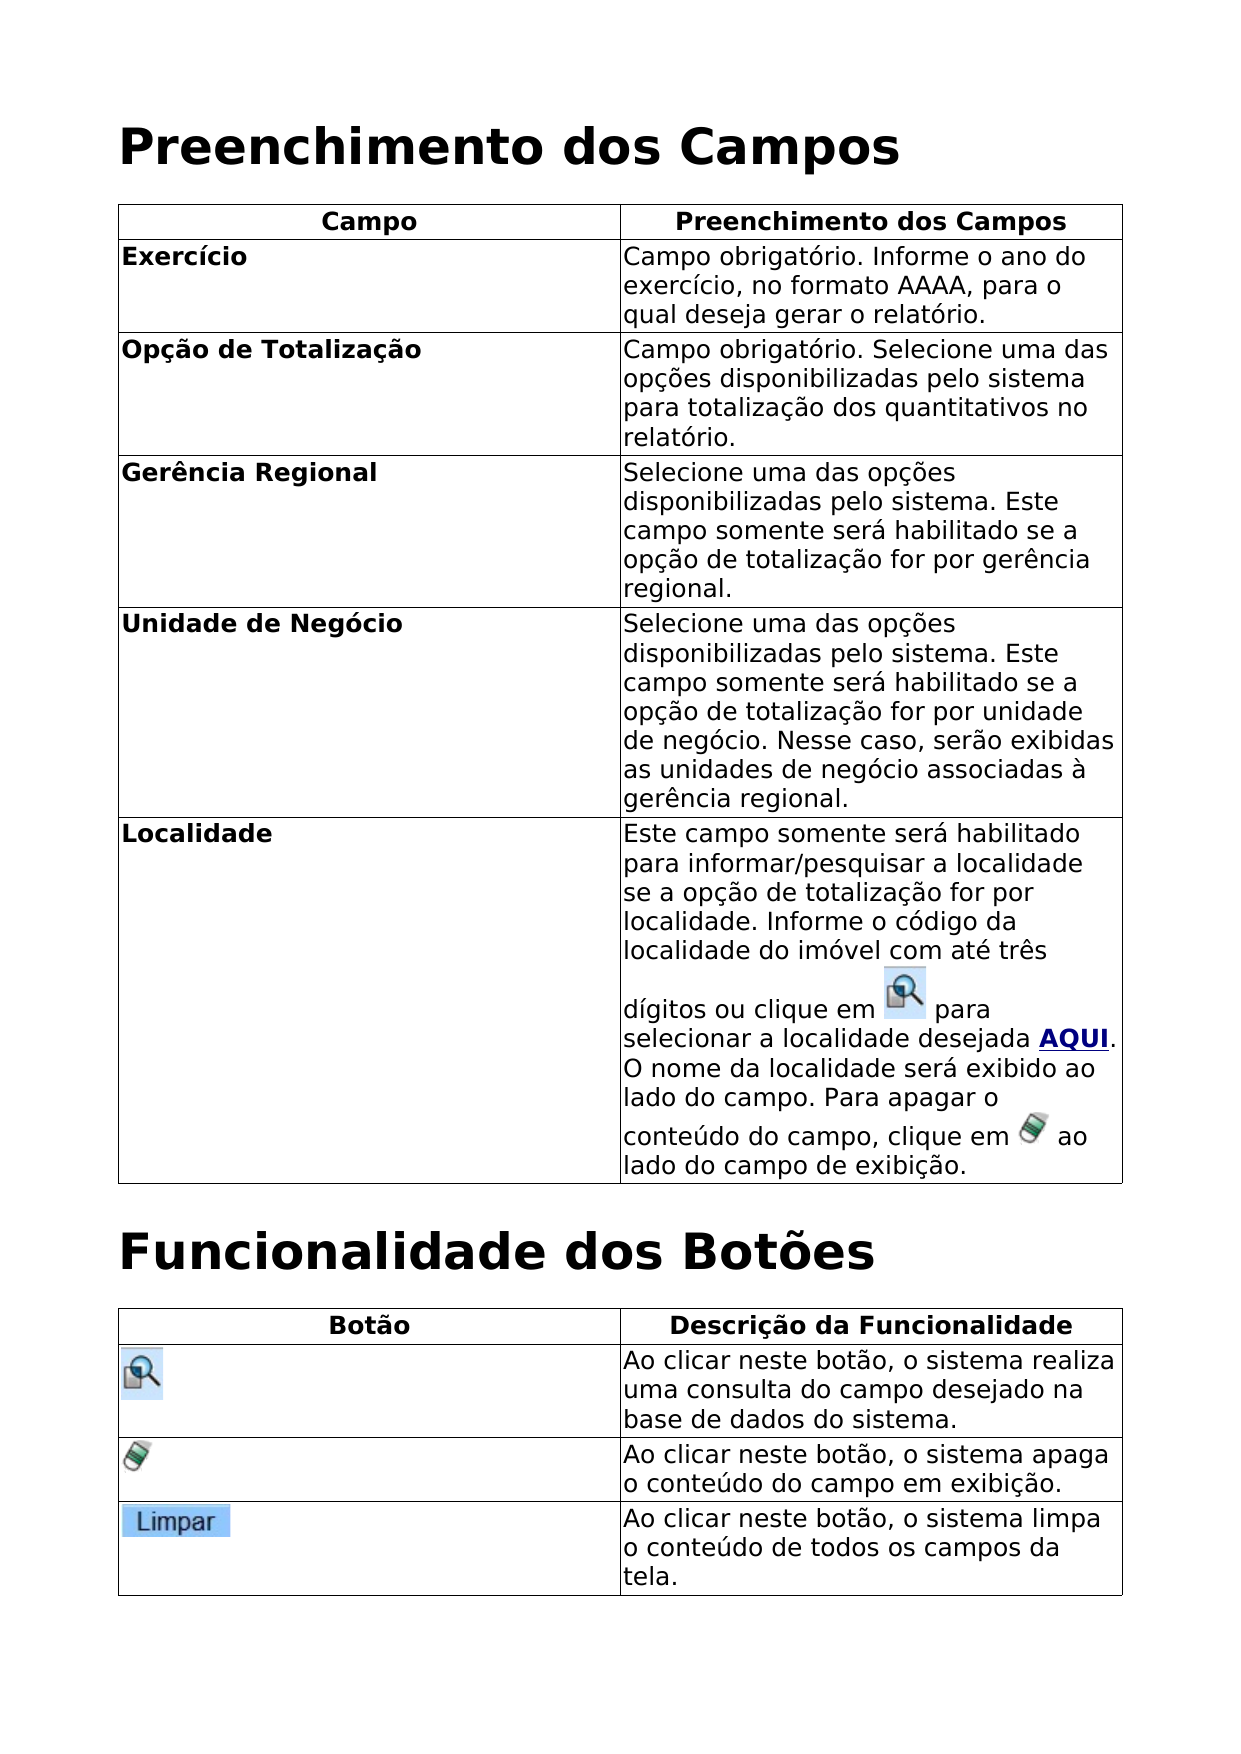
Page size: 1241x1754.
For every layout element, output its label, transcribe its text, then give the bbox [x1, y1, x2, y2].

table_cell Exercício [119, 240, 620, 332]
table_cell [119, 1345, 620, 1437]
picture [121, 1346, 164, 1400]
subtitle Funcionalidade dos Botões [118, 1223, 1122, 1281]
table_cell Opção de Totalização [119, 333, 620, 455]
table_header Preenchimento dos Campos [621, 205, 1122, 239]
table_header Botão [119, 1309, 620, 1343]
picture [121, 1504, 231, 1537]
table_cell Selecione uma das opções disponibilizadas pelo sistema. Este campo somente será habilitado se a opção de totalização for por unidade de negócio. Nesse caso, serão exibidas as unidades de negócio associadas à gerência regional. [621, 608, 1122, 817]
table_cell Gerência Regional [119, 456, 620, 607]
table_cell [119, 1438, 620, 1501]
picture [1017, 1112, 1050, 1145]
table_cell Localidade [119, 818, 620, 1183]
table_cell [119, 1502, 620, 1594]
table_cell Este campo somente será habilitado para informar/pesquisar a localidade se a opção de totalização for por localidade. Informe o código da localidade do imóvel com até três dígitos ou clique em para selecionar a localidade desejada AQUI. O nome da localidade será exibido ao lado do campo. Para apagar o conteúdo do campo, clique em ao lado do campo de exibição. [621, 818, 1122, 1183]
table_cell Ao clicar neste botão, o sistema apaga o conteúdo do campo em exibição. [621, 1438, 1122, 1501]
picture [121, 1440, 153, 1473]
table_cell Ao clicar neste botão, o sistema realiza uma consulta do campo desejado na base de dados do sistema. [621, 1345, 1122, 1437]
subtitle Preenchimento dos Campos [118, 118, 1122, 176]
table_header Campo [119, 205, 620, 239]
table_header Descrição da Funcionalidade [621, 1309, 1122, 1343]
table_cell Campo obrigatório. Informe o ano do exercício, no formato AAAA, para o qual deseja gerar o relatório. [621, 240, 1122, 332]
table_cell Selecione uma das opções disponibilizadas pelo sistema. Este campo somente será habilitado se a opção de totalização for por gerência regional. [621, 456, 1122, 607]
picture [884, 965, 927, 1019]
table_cell Campo obrigatório. Selecione uma das opções disponibilizadas pelo sistema para totalização dos quantitativos no relatório. [621, 333, 1122, 455]
table_cell Unidade de Negócio [119, 608, 620, 817]
table_cell Ao clicar neste botão, o sistema limpa o conteúdo de todos os campos da tela. [621, 1502, 1122, 1594]
